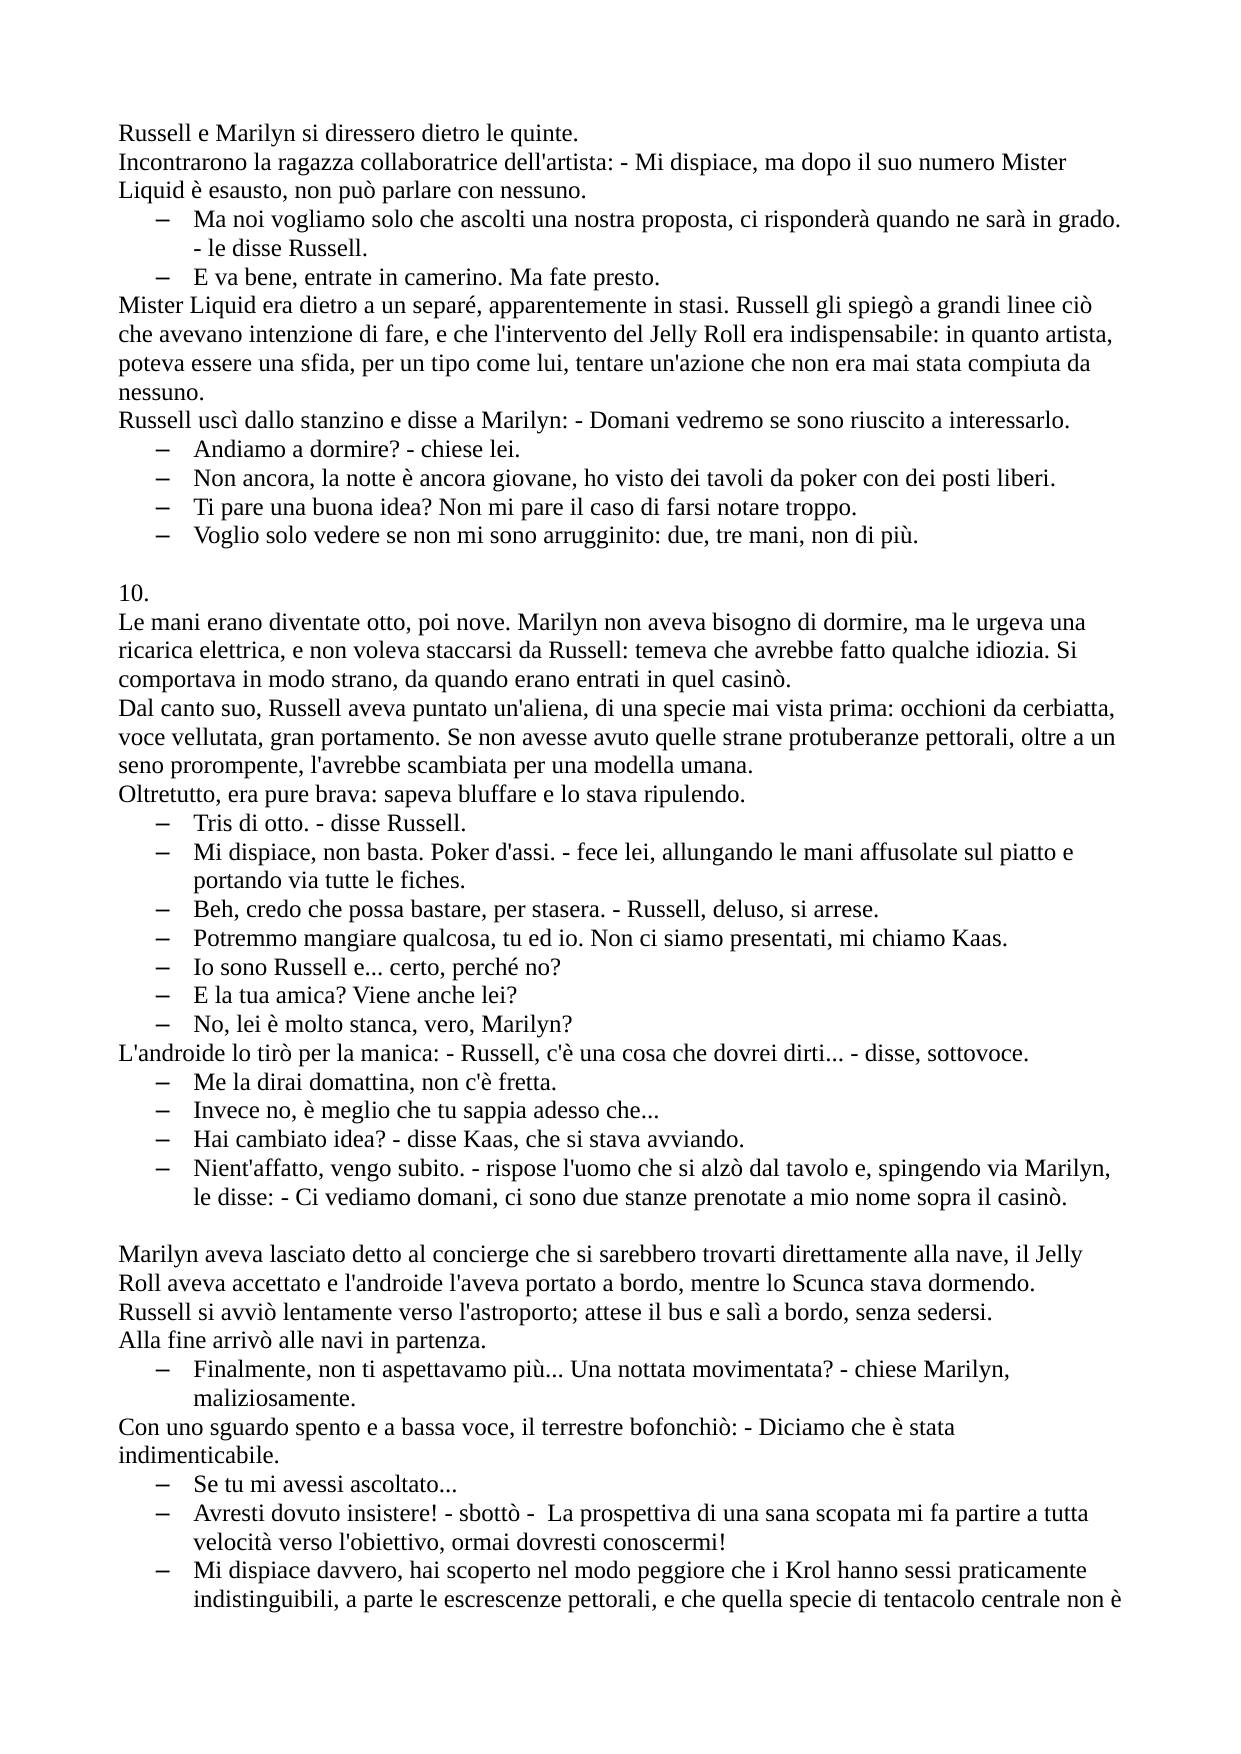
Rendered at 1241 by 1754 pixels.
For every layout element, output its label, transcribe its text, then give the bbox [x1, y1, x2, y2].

list Finalmente, non ti aspettavamo più... Una nottata movimentata? - chiese Marilyn, maliziosamente. [156, 1354, 1122, 1412]
text Marilyn aveva lasciato detto al concierge che si sarebbero trovarti direttamente alla nave, il Jelly Roll aveva accettato e l'androide l'aveva portato a bordo, mentre lo Scunca stava dormendo. [118, 1239, 1122, 1297]
text Oltretutto, era pure brava: sapeva bluffare e lo stava ripulendo. [118, 779, 1122, 808]
list Io sono Russell e... certo, perché no? [156, 952, 1122, 981]
list Mi dispiace davvero, hai scoperto nel modo peggiore che i Krol hanno sessi praticamente indistinguibili, a parte le escrescenze pettorali, e che quella specie di tentacolo centrale non è [156, 1556, 1122, 1613]
list E la tua amica? Viene anche lei? [156, 981, 1122, 1009]
list Mi dispiace, non basta. Poker d'assi. - fece lei, allungando le mani affusolate sul piatto e portando via tutte le fiches. [156, 837, 1122, 894]
text Russell si avviò lentamente verso l'astroporto; attese il bus e salì a bordo, senza sedersi. [118, 1297, 1122, 1326]
text Le mani erano diventate otto, poi nove. Marilyn non aveva bisogno di dormire, ma le urgeva una ricarica elettrica, e non voleva staccarsi da Russell: temeva che avrebbe fatto qualche idiozia. Si comportava in modo strano, da quando erano entrati in quel casinò. [118, 607, 1122, 693]
list Nient'affatto, vengo subito. - rispose l'uomo che si alzò dal tavolo e, spingendo via Marilyn, le disse: - Ci vediamo domani, ci sono due stanze prenotate a mio nome sopra il casinò. [156, 1153, 1122, 1211]
text Con uno sguardo spento e a bassa voce, il terrestre bofonchiò: - Diciamo che è stata indimenticabile. [118, 1412, 1122, 1469]
list Beh, credo che possa bastare, per stasera. - Russell, deluso, si arrese. [156, 894, 1122, 923]
list Avresti dovuto insistere! - sbottò - La prospettiva di una sana scopata mi fa partire a tutta velocità verso l'obiettivo, ormai dovresti conoscermi! [156, 1498, 1122, 1556]
list No, lei è molto stanca, vero, Marilyn? [156, 1009, 1122, 1038]
list Ti pare una buona idea? Non mi pare il caso di farsi notare troppo. [156, 492, 1122, 521]
text Dal canto suo, Russell aveva puntato un'aliena, di una specie mai vista prima: occhioni da cerbiatta, voce vellutata, gran portamento. Se non avesse avuto quelle strane protuberanze pettorali, oltre a un seno prorompente, l'avrebbe scambiata per una modella umana. [118, 693, 1122, 779]
list Andiamo a dormire? - chiese lei. [156, 434, 1122, 463]
list Non ancora, la notte è ancora giovane, ho visto dei tavoli da poker con dei posti liberi. [156, 463, 1122, 492]
list Hai cambiato idea? - disse Kaas, che si stava avviando. [156, 1124, 1122, 1153]
list Se tu mi avessi ascoltato... [156, 1469, 1122, 1498]
list Potremmo mangiare qualcosa, tu ed io. Non ci siamo presentati, mi chiamo Kaas. [156, 923, 1122, 952]
list Invece no, è meglio che tu sappia adesso che... [156, 1096, 1122, 1124]
list Tris di otto. - disse Russell. [156, 808, 1122, 837]
list E va bene, entrate in camerino. Ma fate presto. [156, 262, 1122, 291]
list Me la dirai domattina, non c'è fretta. [156, 1067, 1122, 1096]
text Russell uscì dallo stanzino e disse a Marilyn: - Domani vedremo se sono riuscito a interessarlo. [118, 406, 1122, 434]
text Alla fine arrivò alle navi in partenza. [118, 1326, 1122, 1354]
list Voglio solo vedere se non mi sono arrugginito: due, tre mani, non di più. [156, 521, 1122, 549]
text Russell e Marilyn si diressero dietro le quinte. [118, 118, 1122, 147]
text Incontrarono la ragazza collaboratrice dell'artista: - Mi dispiace, ma dopo il suo numero Mister Liquid è esausto, non può parlare con nessuno. [118, 147, 1122, 204]
text 10. [118, 578, 1122, 607]
list Ma noi vogliamo solo che ascolti una nostra proposta, ci risponderà quando ne sarà in grado. - le disse Russell. [156, 204, 1122, 262]
text L'androide lo tirò per la manica: - Russell, c'è una cosa che dovrei dirti... - disse, sottovoce. [118, 1038, 1122, 1067]
text Mister Liquid era dietro a un separé, apparentemente in stasi. Russell gli spiegò a grandi linee ciò che avevano intenzione di fare, e che l'intervento del Jelly Roll era indispensabile: in quanto artista, poteva essere una sfida, per un tipo come lui, tentare un'azione che non era mai stata compiuta da nessuno. [118, 291, 1122, 406]
